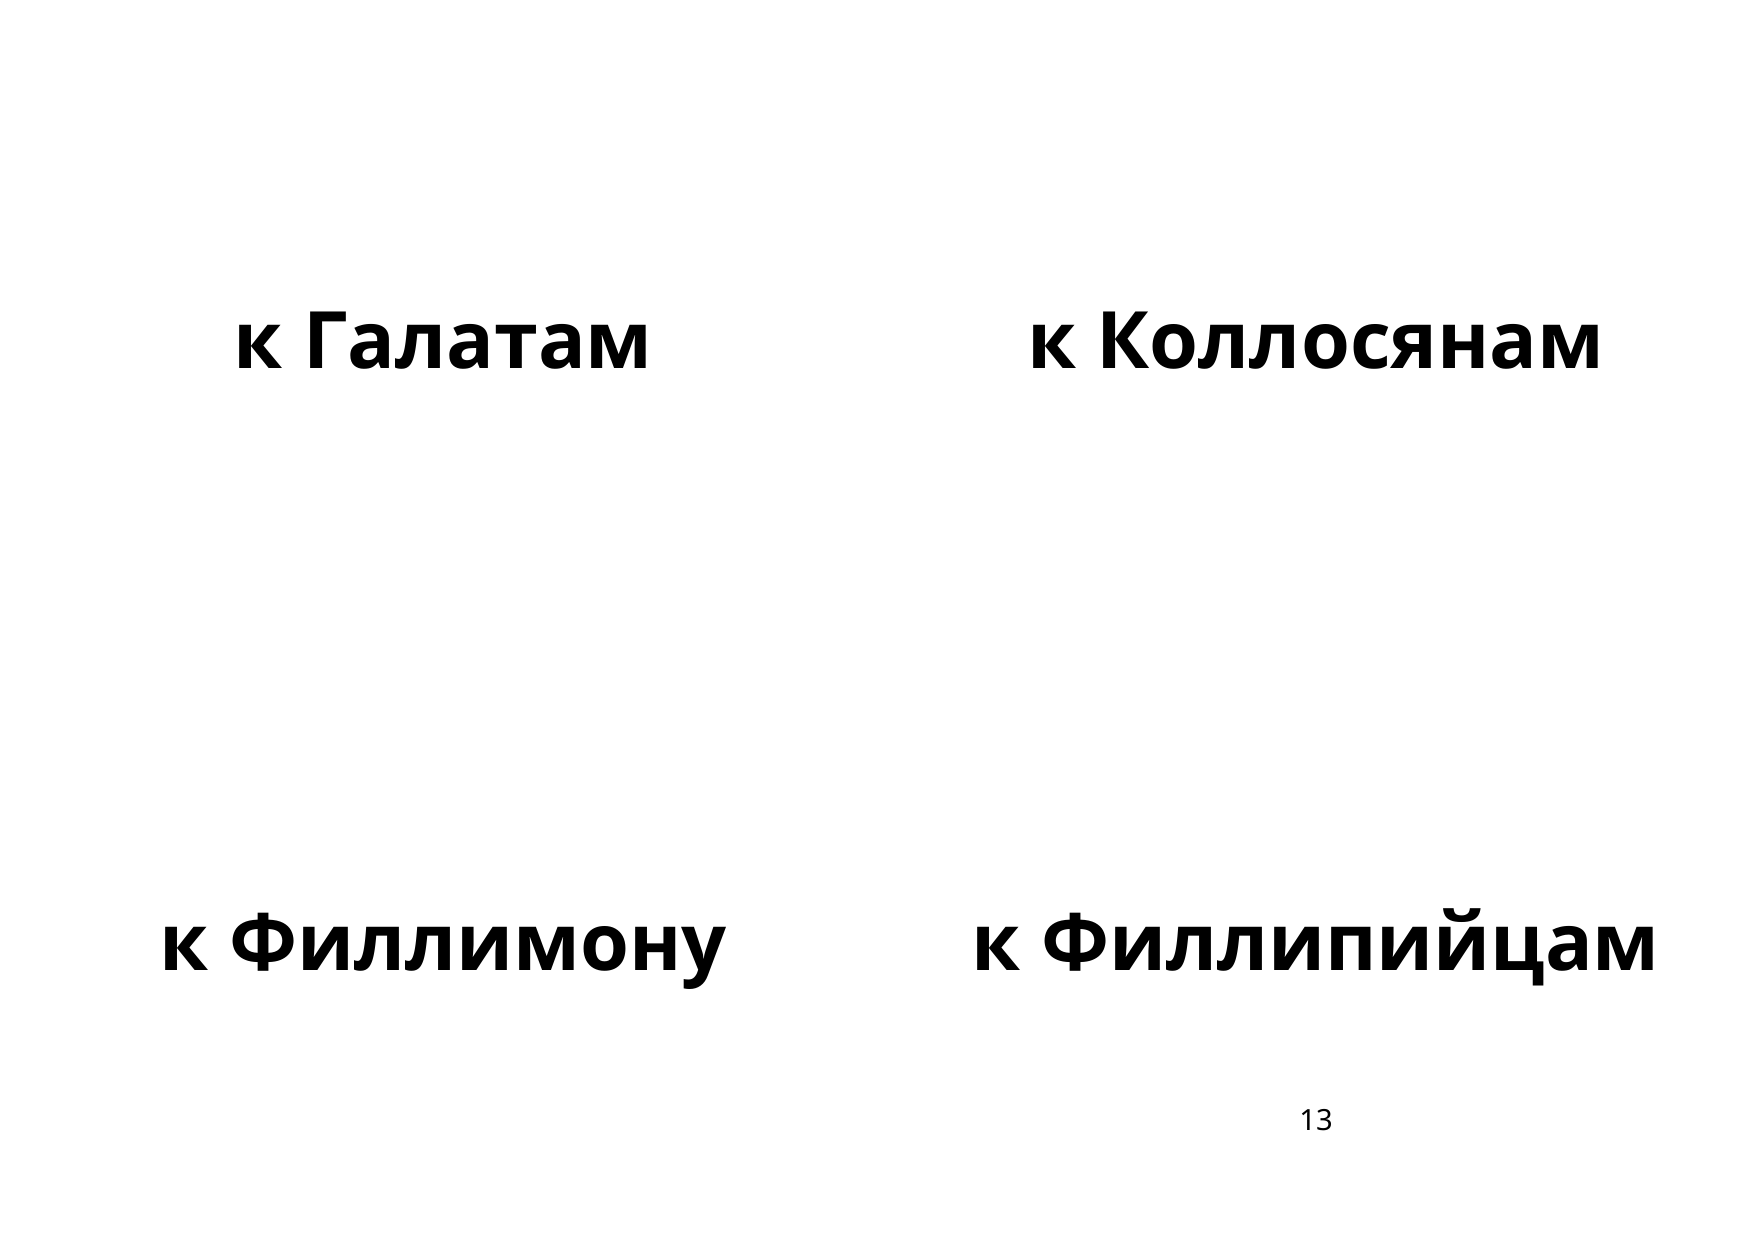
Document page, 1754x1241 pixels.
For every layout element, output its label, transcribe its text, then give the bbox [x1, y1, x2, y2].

text к Филлипийцам [963, 886, 1668, 993]
subtitle к Коллосянам [963, 284, 1668, 392]
subtitle к Филлимону [90, 886, 796, 993]
subtitle к Галатам [90, 284, 796, 392]
text 13 [963, 1099, 1668, 1139]
